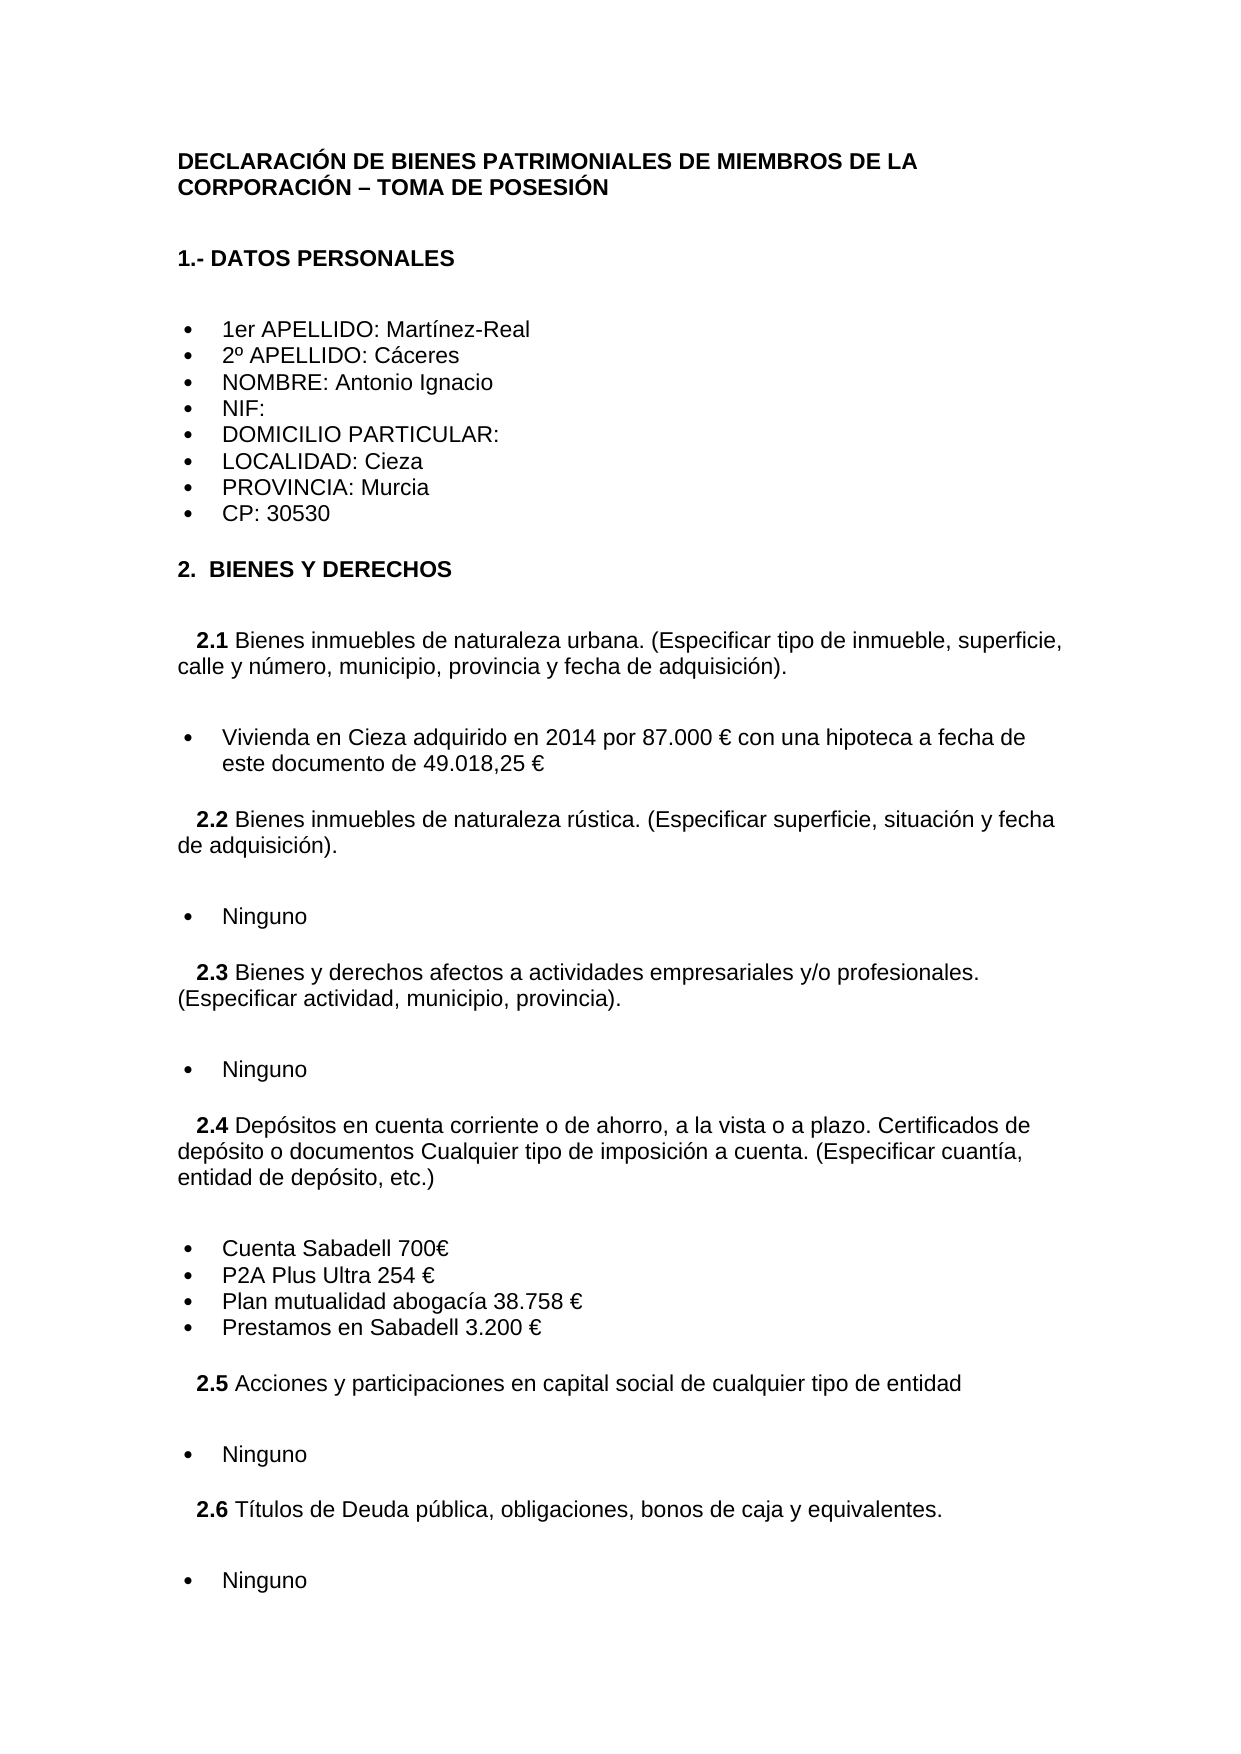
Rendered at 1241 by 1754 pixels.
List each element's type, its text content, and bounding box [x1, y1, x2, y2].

list 1er APELLIDO: Martínez-Real [184, 316, 1063, 342]
list CP: 30530 [184, 500, 1063, 527]
list 2º APELLIDO: Cáceres [184, 342, 1063, 368]
list P2A Plus Ultra 254 € [184, 1262, 1063, 1288]
list DOMICILIO PARTICULAR: [184, 421, 1063, 448]
list NOMBRE: Antonio Ignacio [184, 368, 1063, 395]
list Ninguno [184, 903, 1063, 929]
text 2.3 Bienes y derechos afectos a actividades empresariales y/o profesionales. (Especificar actividad, municipio, provincia). [177, 959, 1063, 1011]
text 2.2 Bienes inmuebles de naturaleza rústica. (Especificar superficie, situación y fecha de adquisición). [177, 806, 1063, 859]
list Vivienda en Cieza adquirido en 2014 por 87.000 € con una hipoteca a fecha de este documento de 49.018,25 € [184, 724, 1063, 777]
list LOCALIDAD: Cieza [184, 448, 1063, 474]
text 2.6 Títulos de Deuda pública, obligaciones, bonos de caja y equivalentes. [177, 1496, 1063, 1523]
list NIF: [184, 395, 1063, 421]
list Ninguno [184, 1441, 1063, 1467]
list Cuenta Sabadell 700€ [184, 1235, 1063, 1262]
list Prestamos en Sabadell 3.200 € [184, 1314, 1063, 1341]
list Ninguno [184, 1567, 1063, 1593]
text 2.1 Bienes inmuebles de naturaleza urbana. (Especificar tipo de inmueble, superficie, calle y número, municipio, provincia y fecha de adquisición). [177, 627, 1063, 679]
list Plan mutualidad abogacía 38.758 € [184, 1288, 1063, 1314]
text DECLARACIÓN DE BIENES PATRIMONIALES DE MIEMBROS DE LA CORPORACIÓN – TOMA DE POSESIÓN [177, 148, 1063, 200]
text 1.- DATOS PERSONALES [177, 245, 1063, 271]
list PROVINCIA: Murcia [184, 474, 1063, 500]
list Ninguno [184, 1056, 1063, 1082]
text 2.4 Depósitos en cuenta corriente o de ahorro, a la vista o a plazo. Certificados de depósito o documentos Cualquier tipo de imposición a cuenta. (Especificar cuantía, entidad de depósito, etc.) [177, 1112, 1063, 1191]
text 2. BIENES Y DERECHOS [177, 556, 1063, 582]
text 2.5 Acciones y participaciones en capital social de cualquier tipo de entidad [177, 1370, 1063, 1396]
